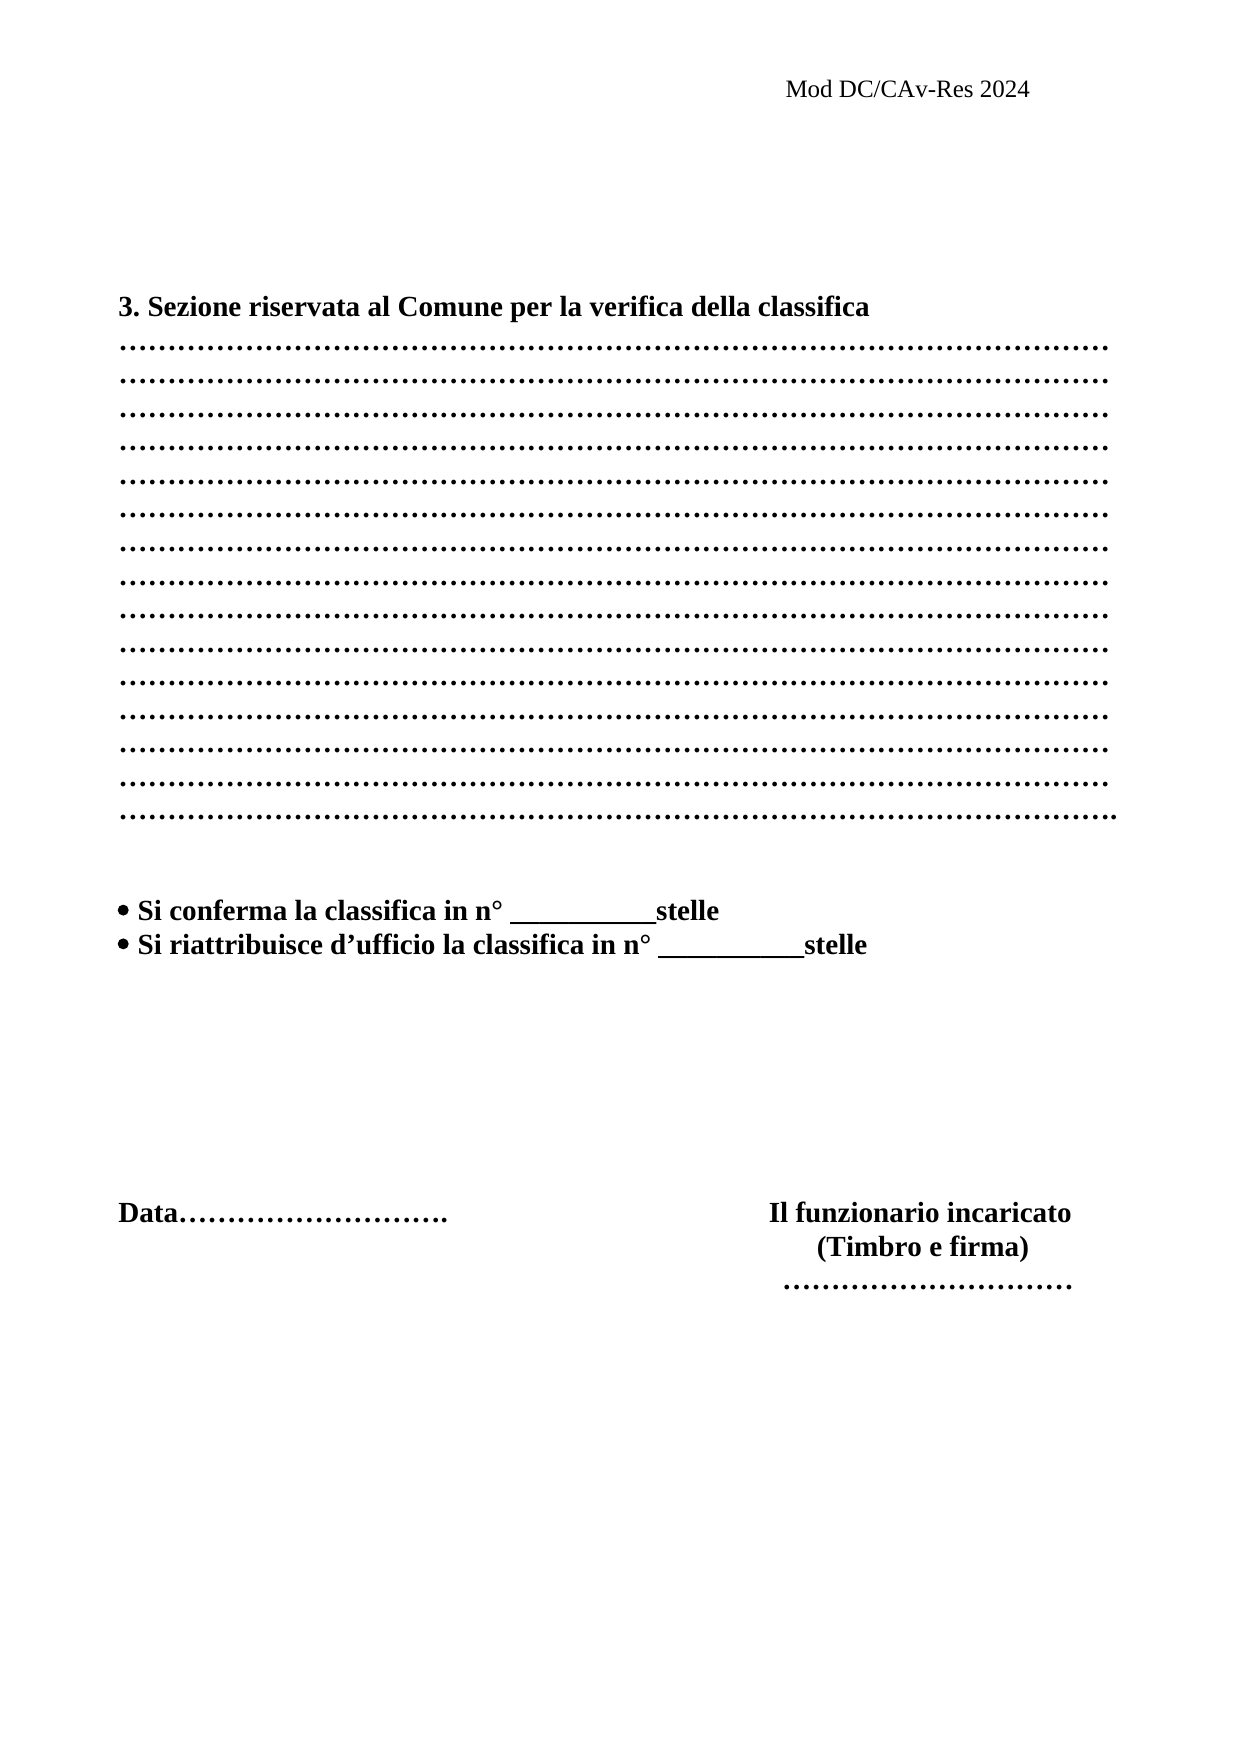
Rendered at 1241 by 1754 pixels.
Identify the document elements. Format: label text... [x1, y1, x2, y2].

text ………………………… [118, 1262, 1122, 1296]
text Data………………………. Il funzionario incaricato [118, 1195, 1122, 1229]
text (Timbro e firma) [118, 1229, 1122, 1262]
text  Si riattribuisce d’ufficio la classifica in n° __________stelle [118, 927, 1122, 960]
text  Si conferma la classifica in n° __________stelle [118, 893, 1122, 927]
text ………………………………………………………………………………………………………………………………………………………………………………………………………………………………………………………………………………………………………………………………………………………………………………………………………………………………………………………………………………………………………………………………………………………………………………………………………………………………………………………………………………………………………………………………………………………………………………………………………………………………………………………………………………………………………………………………………………………………………………………………………………………………………………………………………………………………………………………………………………………………………………………………………………………………………………………………………………………………………………………………………………………………………………………………………………. [118, 323, 1122, 826]
text 3. Sezione riservata al Comune per la verifica della classifica [118, 289, 1122, 323]
